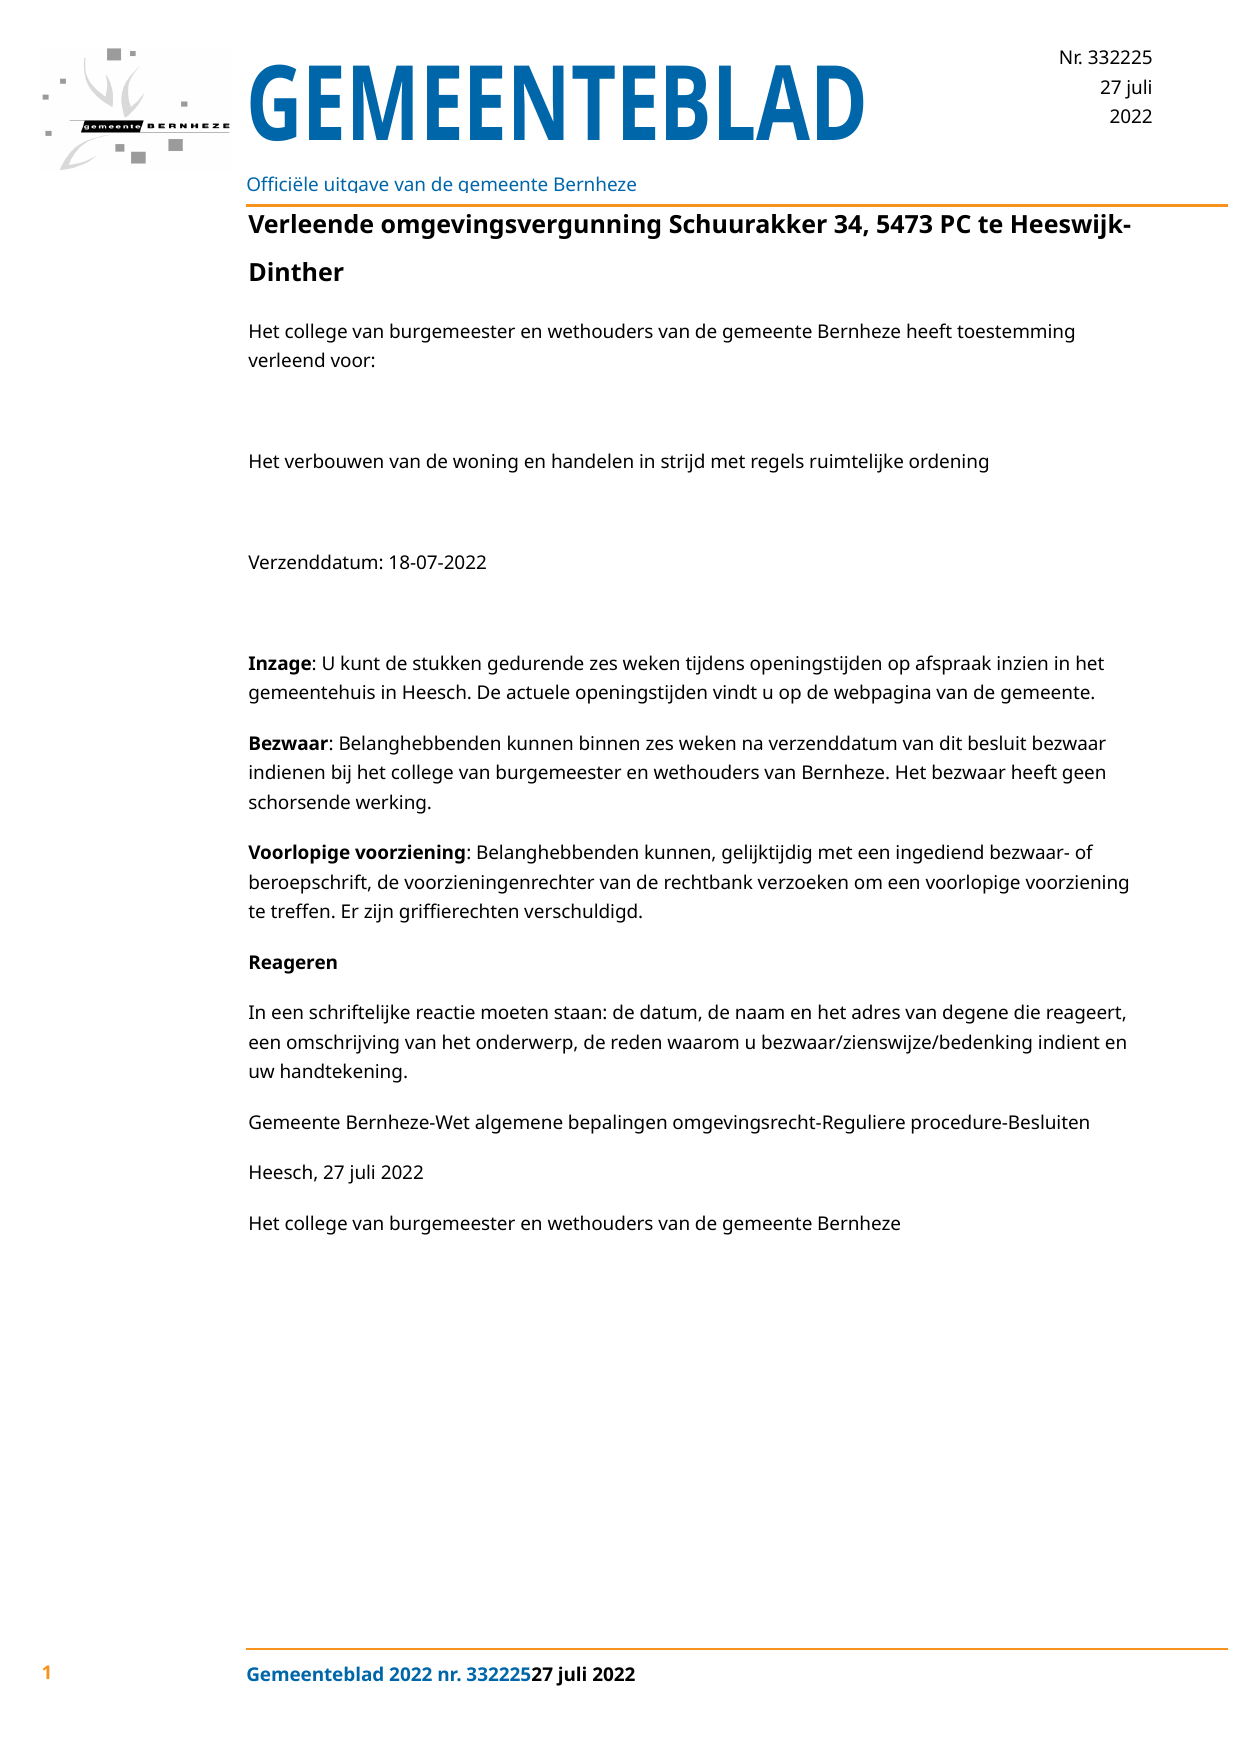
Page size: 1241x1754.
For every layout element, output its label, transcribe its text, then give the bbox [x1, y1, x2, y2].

text Inzage: U kunt de stukken gedurende zes weken tijdens openingstijden op afspraak inzien in het gemeentehuis in Heesch. De actuele openingstijden vindt u op de webpagina van de gemeente. [248, 650, 1152, 705]
text Verzenddatum: 18-07-2022 [248, 549, 1152, 575]
text Bezwaar: Belanghebbenden kunnen binnen zes weken na verzenddatum van dit besluit bezwaar indienen bij het college van burgemeester en wethouders van Bernheze. Het bezwaar heeft geen schorsende werking. [248, 730, 1152, 815]
text Gemeente Bernheze-Wet algemene bepalingen omgevingsrecht-Reguliere procedure-Besluiten [248, 1109, 1152, 1135]
picture [41, 47, 231, 172]
text In een schriftelijke reactie moeten staan: de datum, de naam en het adres van degene die reageert, een omschrijving van het onderwerp, de reden waarom u bezwaar/zienswijze/bedenking indient en uw handtekening. [248, 999, 1152, 1084]
text Voorlopige voorziening: Belanghebbenden kunnen, gelijktijdig met een ingediend bezwaar- of beroepschrift, de voorzieningenrechter van de rechtbank verzoeken om een voorlopige voorziening te treffen. Er zijn griffierechten verschuldigd. [248, 839, 1152, 924]
text Het verbouwen van de woning en handelen in strijd met regels ruimtelijke ordening [248, 448, 1152, 474]
text Verleende omgevingsvergunning Schuurakker 34, 5473 PC te Heeswijk-Dinther [248, 207, 1152, 288]
text Het college van burgemeester en wethouders van de gemeente Bernheze [248, 1210, 1152, 1236]
text Heesch, 27 juli 2022 [248, 1159, 1152, 1185]
text Reageren [248, 949, 1152, 975]
text Het college van burgemeester en wethouders van de gemeente Bernheze heeft toestemming verleend voor: [248, 318, 1152, 373]
